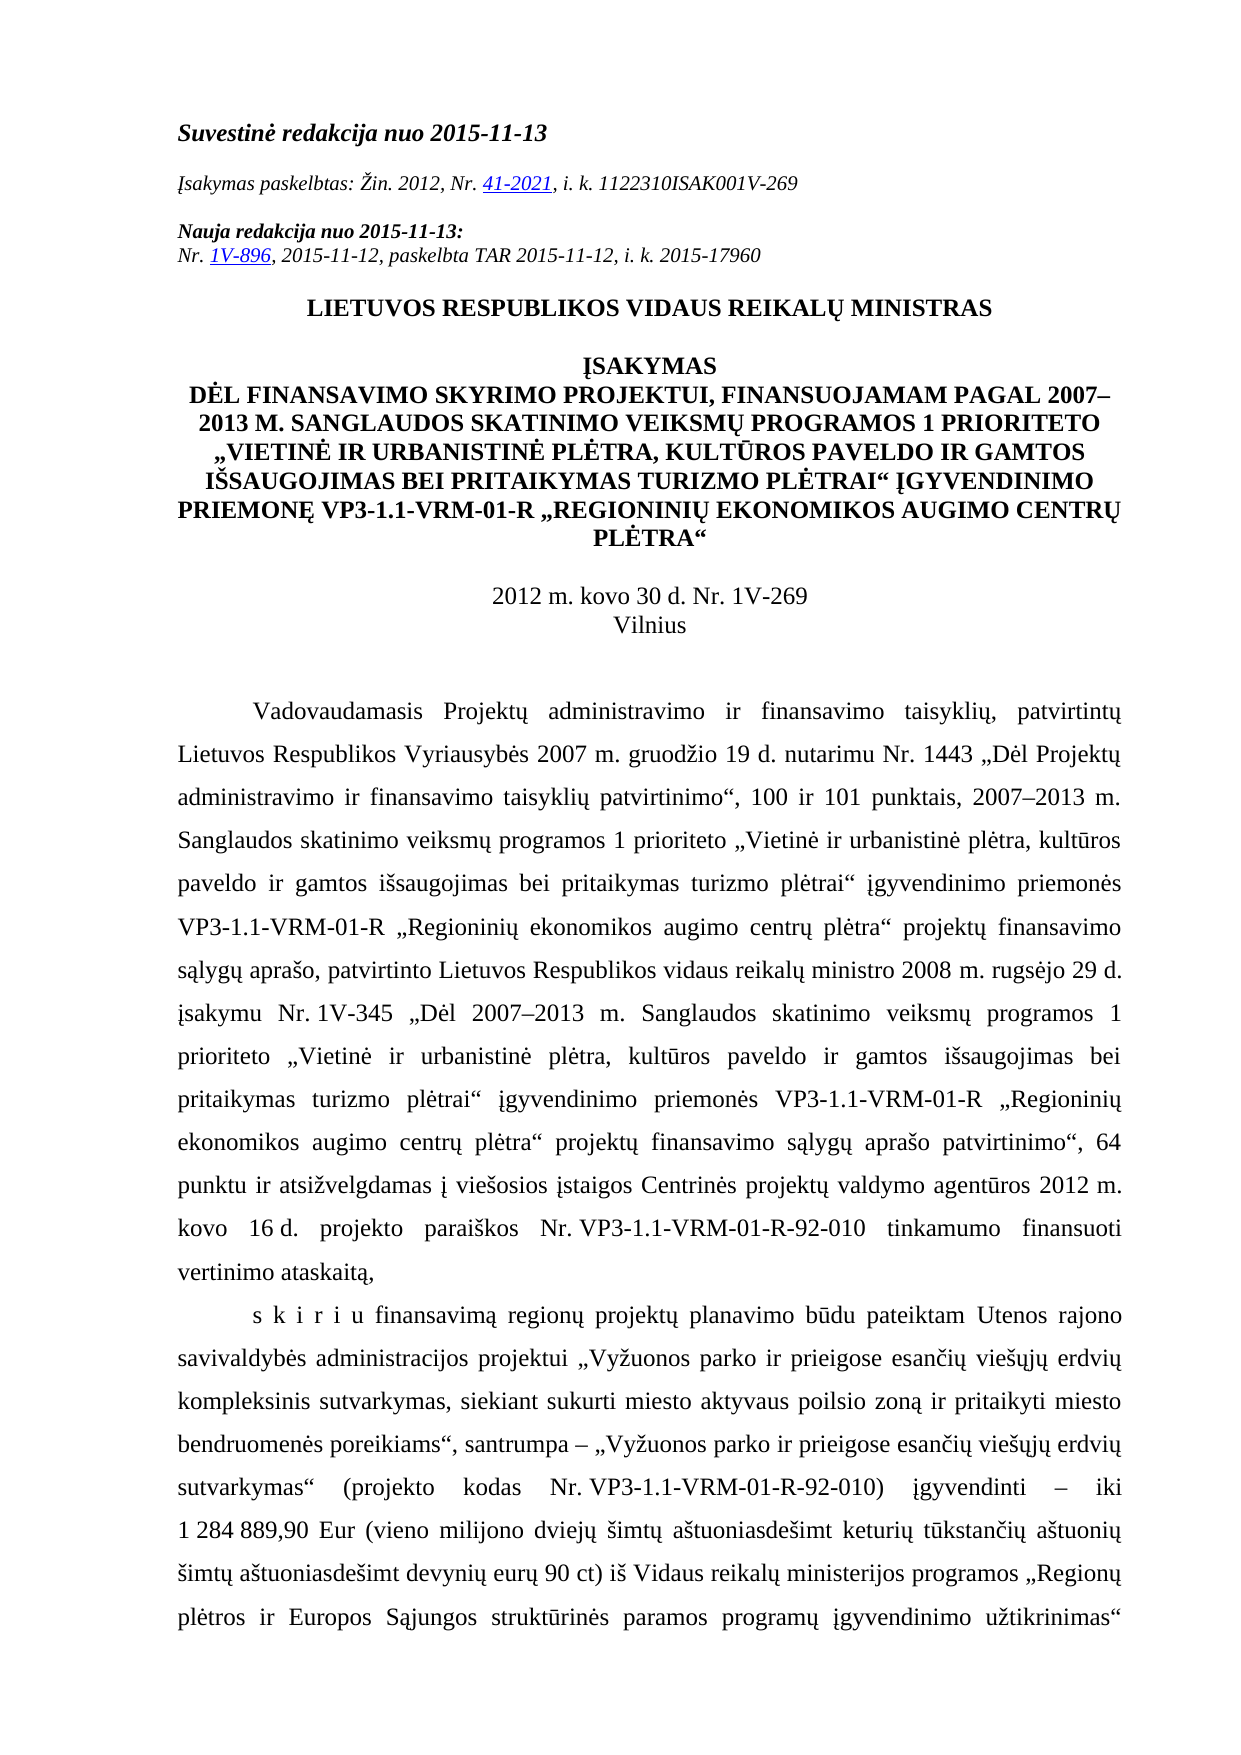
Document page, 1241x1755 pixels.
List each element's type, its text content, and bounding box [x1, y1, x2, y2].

text DĖL FINANSAVIMO SKYRIMO PROJEKTUI, FINANSUOJAMAM PAGAL 2007–2013 M. SANGLAUDOS SKATINIMO VEIKSMŲ PROGRAMOS 1 PRIORITETO „VIETINĖ IR URBANISTINĖ PLĖTRA, KULTŪROS PAVELDO IR GAMTOS IŠSAUGOJIMAS BEI PRITAIKYMAS TURIZMO PLĖTRAI“ ĮGYVENDINIMO PRIEMONĘ VP3-1.1-VRM-01-R „REGIONINIŲ EKONOMIKOS AUGIMO CENTRŲ PLĖTRA“ [177, 380, 1122, 552]
text s k i r i u finansavimą regionų projektų planavimo būdu pateiktam Utenos rajono savivaldybės administracijos projektui „Vyžuonos parko ir prieigose esančių viešųjų erdvių kompleksinis sutvarkymas, siekiant sukurti miesto aktyvaus poilsio zoną ir pritaikyti miesto bendruomenės poreikiams“, santrumpa – „Vyžuonos parko ir prieigose esančių viešųjų erdvių sutvarkymas“ (projekto kodas Nr. VP3-1.1-VRM-01-R-92-010) įgyvendinti – iki 1 284 889,90 Eur (vieno milijono dviejų šimtų aštuoniasdešimt keturių tūkstančių aštuonių šimtų aštuoniasdešimt devynių eurų 90 ct) iš Vidaus reikalų ministerijos programos „Regionų plėtros ir Europos Sąjungos struktūrinės paramos programų įgyvendinimo užtikrinimas“ [177, 1300, 1122, 1630]
text Nauja redakcija nuo 2015-11-13: [177, 219, 1122, 243]
text 2012 m. kovo 30 d. Nr. 1V-269 [177, 581, 1122, 610]
text ĮSAKYMAS [177, 351, 1122, 380]
text LIETUVOS RESPUBLIKOS VIDAUS REIKALŲ MINISTRAS [177, 293, 1122, 322]
text Vadovaudamasis Projektų administravimo ir finansavimo taisyklių, patvirtintų Lietuvos Respublikos Vyriausybės 2007 m. gruodžio 19 d. nutarimu Nr. 1443 „Dėl Projektų administravimo ir finansavimo taisyklių patvirtinimo“, 100 ir 101 punktais, 2007–2013 m. Sanglaudos skatinimo veiksmų programos 1 prioriteto „Vietinė ir urbanistinė plėtra, kultūros paveldo ir gamtos išsaugojimas bei pritaikymas turizmo plėtrai“ įgyvendinimo priemonės VP3-1.1-VRM-01-R „Regioninių ekonomikos augimo centrų plėtra“ projektų finansavimo sąlygų aprašo, patvirtinto Lietuvos Respublikos vidaus reikalų ministro 2008 m. rugsėjo 29 d. įsakymu Nr. 1V-345 „Dėl 2007–2013 m. Sanglaudos skatinimo veiksmų programos 1 prioriteto „Vietinė ir urbanistinė plėtra, kultūros paveldo ir gamtos išsaugojimas bei pritaikymas turizmo plėtrai“ įgyvendinimo priemonės VP3-1.1-VRM-01-R „Regioninių ekonomikos augimo centrų plėtra“ projektų finansavimo sąlygų aprašo patvirtinimo“, 64 punktu ir atsižvelgdamas į viešosios įstaigos Centrinės projektų valdymo agentūros 2012 m. kovo 16 d. projekto paraiškos Nr. VP3-1.1-VRM-01-R-92-010 tinkamumo finansuoti vertinimo ataskaitą, [177, 696, 1122, 1285]
text Vilnius [177, 610, 1122, 638]
text Suvestinė redakcija nuo 2015-11-13 [177, 118, 1122, 147]
text Nr. 1V-896, 2015-11-12, paskelbta TAR 2015-11-12, i. k. 2015-17960 [177, 243, 1122, 267]
text Įsakymas paskelbtas: Žin. 2012, Nr. 41-2021, i. k. 1122310ISAK001V-269 [177, 171, 1122, 195]
